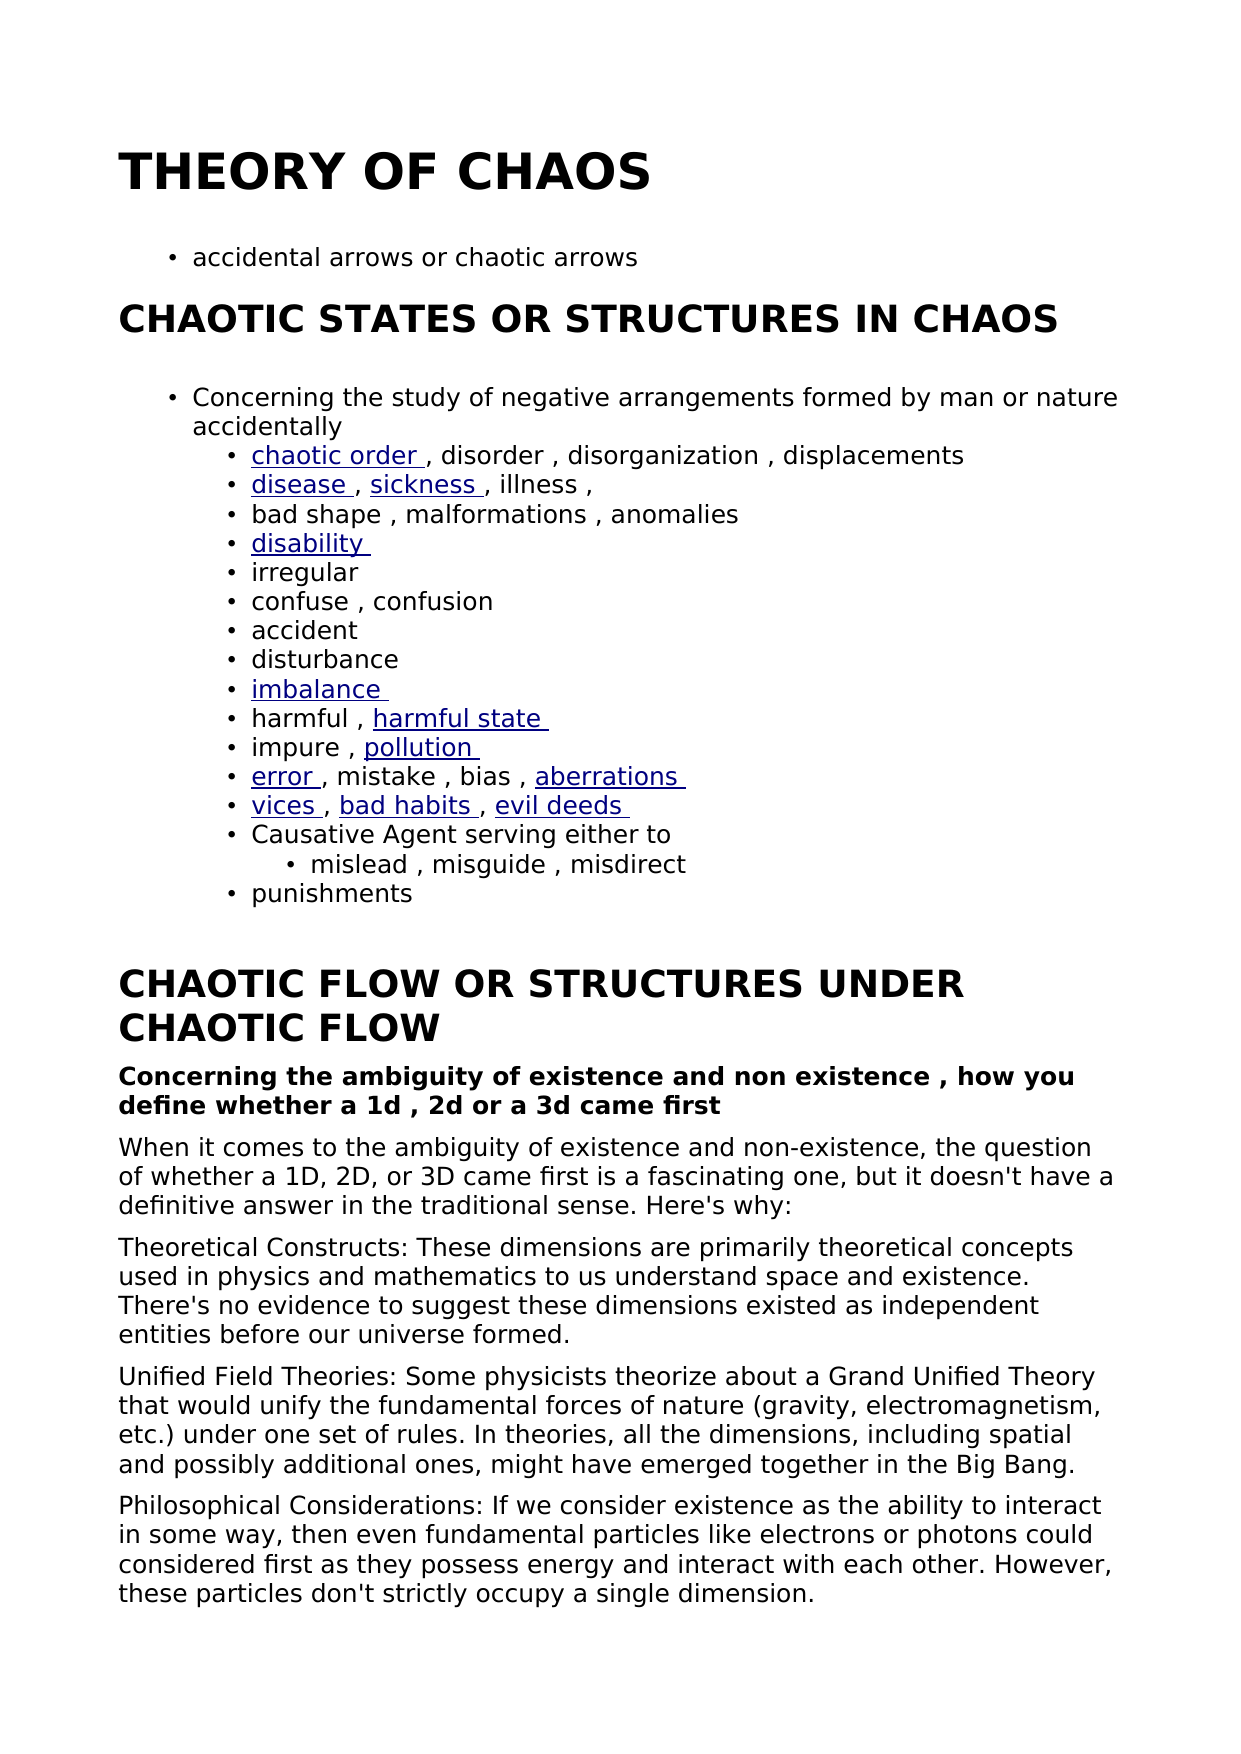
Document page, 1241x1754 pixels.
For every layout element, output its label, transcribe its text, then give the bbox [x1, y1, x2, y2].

subtitle CHAOTIC STATES OR STRUCTURES IN CHAOS [118, 297, 1122, 341]
list Causative Agent serving either to [236, 821, 1122, 850]
text When it comes to the ambiguity of existence and non-existence, the question of whether a 1D, 2D, or 3D came first is a fascinating one, but it doesn't have a definitive answer in the traditional sense. Here's why: [118, 1133, 1122, 1221]
list disability [236, 529, 1122, 558]
subtitle CHAOTIC FLOW OR STRUCTURES UNDER CHAOTIC FLOW [118, 963, 1122, 1050]
list harmful , harmful state [236, 704, 1122, 733]
list chaotic order , disorder , disorganization , displacements [236, 441, 1122, 471]
list error , mistake , bias , aberrations [236, 762, 1122, 791]
list accident [236, 616, 1122, 646]
list confuse , confusion [236, 587, 1122, 616]
list Concerning the study of negative arrangements formed by man or nature accidentally [177, 383, 1122, 441]
text Theoretical Constructs: These dimensions are primarily theoretical concepts used in physics and mathematics to us understand space and existence. There's no evidence to suggest these dimensions existed as independent entities before our universe formed. [118, 1233, 1122, 1350]
subtitle THEORY OF CHAOS [118, 143, 1122, 201]
text Philosophical Considerations: If we consider existence as the ability to interact in some way, then even fundamental particles like electrons or photons could considered first as they possess energy and interact with each other. However, these particles don't strictly occupy a single dimension. [118, 1492, 1122, 1608]
list accidental arrows or chaotic arrows [177, 243, 1122, 272]
list disturbance [236, 646, 1122, 675]
list disease , sickness , illness , [236, 471, 1122, 500]
list imbalance [236, 675, 1122, 704]
text Unified Field Theories: Some physicists theorize about a Grand Unified Theory that would unify the fundamental forces of nature (gravity, electromagnetism, etc.) under one set of rules. In theories, all the dimensions, including spatial and possibly additional ones, might have emerged together in the Big Bang. [118, 1362, 1122, 1479]
list mislead , misguide , misdirect [295, 850, 1122, 879]
text Concerning the ambiguity of existence and non existence , how you define whether a 1d , 2d or a 3d came first [118, 1062, 1122, 1121]
list irregular [236, 558, 1122, 587]
list bad shape , malformations , anomalies [236, 500, 1122, 529]
list punishments [236, 879, 1122, 908]
list impure , pollution [236, 733, 1122, 762]
list vices , bad habits , evil deeds [236, 791, 1122, 821]
